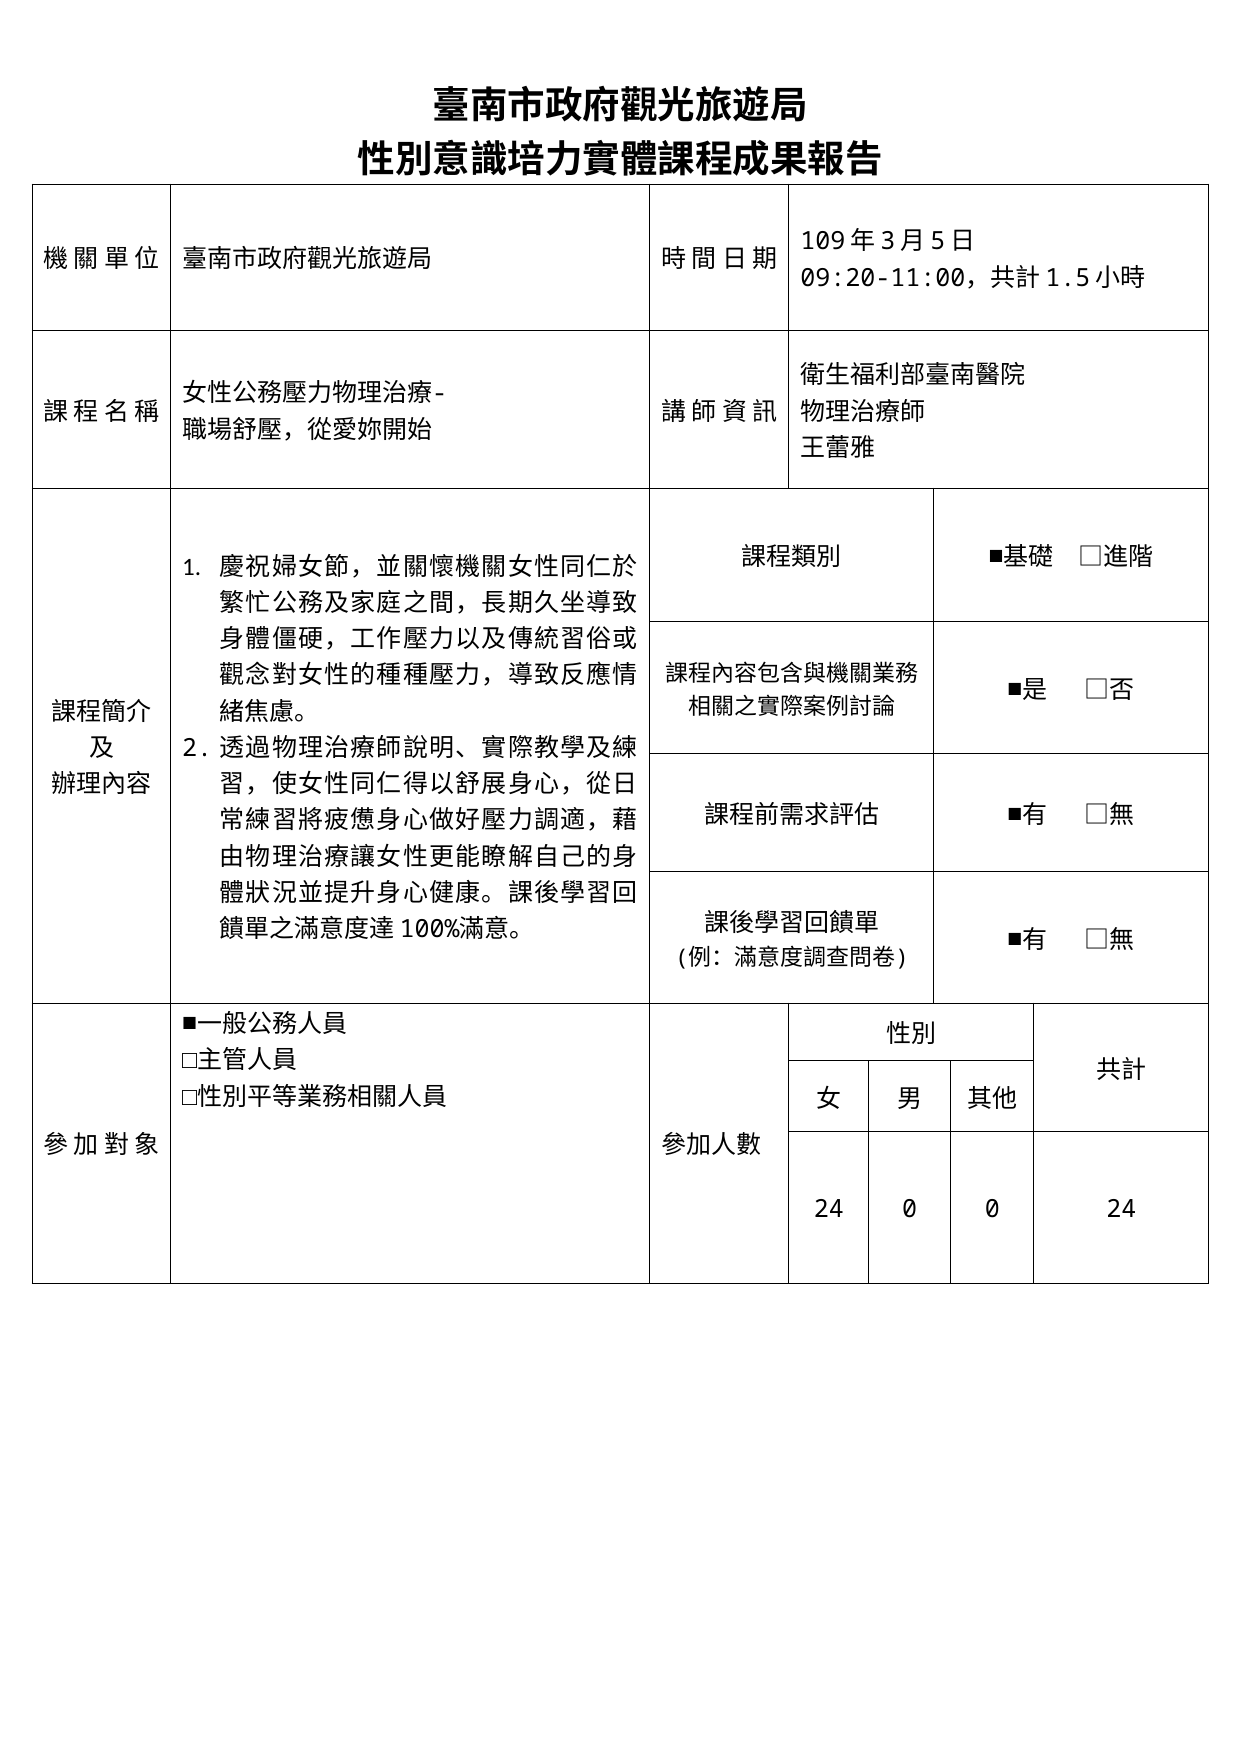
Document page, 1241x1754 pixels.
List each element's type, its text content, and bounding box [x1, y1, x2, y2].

table_cell 課程名稱 [33, 331, 170, 488]
table_cell 課程前需求評估 [650, 754, 933, 871]
table_cell 0 [951, 1132, 1033, 1283]
table_cell ■有 □無 [934, 754, 1208, 871]
table_cell 女性公務壓力物理治療- 職場舒壓，從愛妳開始 [171, 331, 649, 488]
table_cell ■有 □無 [934, 872, 1208, 1002]
table_cell 慶祝婦女節，並關懷機關女性同仁於繁忙公務及家庭之間，長期久坐導致身體僵硬，工作壓力以及傳統習俗或觀念對女性的種種壓力，導致反應情緒焦慮。 透過物理治療師說明、實際教學及練習，使女性同仁得以舒展身心，從日常練習將疲憊身心做好壓力調適，藉由物理治療讓女性更能瞭解自己的身體狀況並提升身心健康。課後學習回饋單之滿意度達100%滿意。 [171, 489, 649, 1002]
table_cell ■一般公務人員 □主管人員 □性別平等業務相關人員 [171, 1004, 649, 1283]
text 臺南市政府觀光旅遊局 [75, 75, 1165, 129]
table_cell ■是 □否 [934, 622, 1208, 753]
table_header 機關單位 [33, 185, 170, 329]
table_cell ■基礎 □進階 [934, 489, 1208, 621]
table_cell 女 [789, 1061, 868, 1131]
table_cell 課後學習回饋單 (例：滿意度調查問卷) [650, 872, 933, 1002]
table_header 109年3月5日 09:20-11:00，共計1.5小時 [789, 185, 1208, 329]
table_cell 0 [869, 1132, 950, 1283]
table_cell 參加對象 [33, 1004, 170, 1283]
table_cell 共計 [1034, 1004, 1208, 1131]
text 性別意識培力實體課程成果報告 [75, 129, 1165, 183]
table_cell 課程內容包含與機關業務相關之實際案例討論 [650, 622, 933, 753]
table_cell 男 [869, 1061, 950, 1131]
table_cell 性別 [789, 1004, 1033, 1060]
table_cell 課程類別 [650, 489, 933, 621]
table_header 臺南市政府觀光旅遊局 [171, 185, 649, 329]
table_cell 參加人數 [650, 1004, 788, 1283]
table_cell 24 [789, 1132, 868, 1283]
table_header 時間日期 [650, 185, 788, 329]
table_cell 其他 [951, 1061, 1033, 1131]
table_cell 講師資訊 [650, 331, 788, 488]
table_cell 課程簡介 及 辦理內容 [33, 489, 170, 1002]
table_cell 衛生福利部臺南醫院 物理治療師 王蕾雅 [789, 331, 1208, 488]
table_cell 24 [1034, 1132, 1208, 1283]
